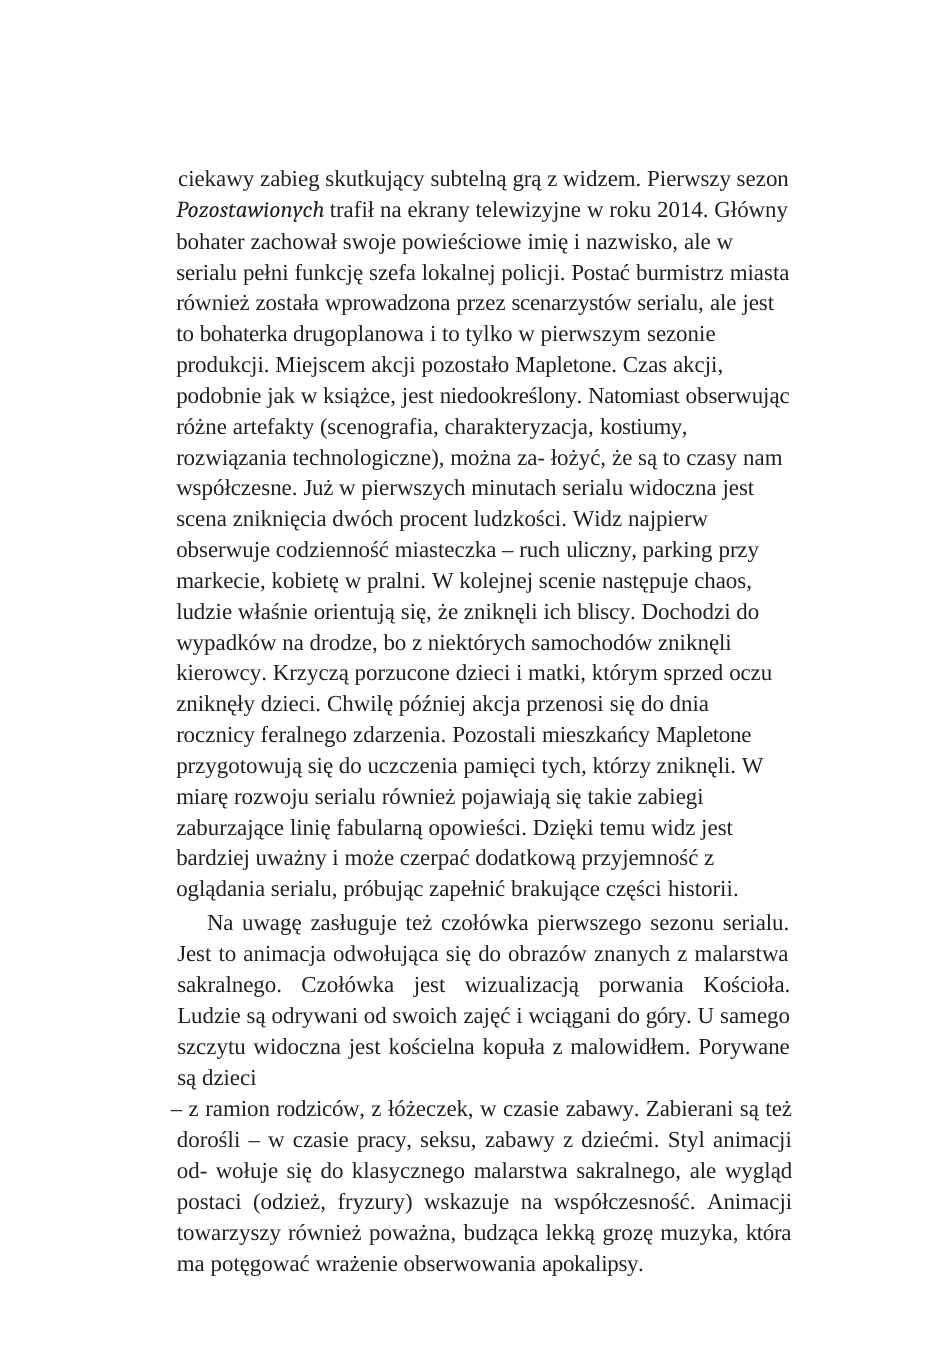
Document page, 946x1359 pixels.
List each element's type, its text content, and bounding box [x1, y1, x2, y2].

text Na uwagę zasługuje też czołówka pierwszego sezonu serialu. Jest to animacja odwołująca się do obrazów znanych z malarstwa sakralnego. Czołówka jest wizualizacją porwania Kościoła. Ludzie są odrywani od swoich zajęć i wciągani do góry. U samego szczytu widoczna jest kościelna kopuła z malowidłem. Porywane są dzieci [177, 909, 790, 1091]
text – z ramion rodziców, z łóżeczek, w czasie zabawy. Zabierani są też dorośli – w czasie pracy, seksu, zabawy z dziećmi. Styl animacji od- wołuje się do klasycznego malarstwa sakralnego, ale wygląd postaci (odzież, fryzury) wskazuje na współczesność. Animacji towarzyszy również poważna, budząca lekką grozę muzyka, która ma potęgować wrażenie obserwowania apokalipsy. [171, 1095, 792, 1277]
text ciekawy zabieg skutkujący subtelną grą z widzem. Pierwszy sezon Pozostawionych trafił na ekrany telewizyjne w roku 2014. Główny bohater zachował swoje powieściowe imię i nazwisko, ale w serialu pełni funkcję szefa lokalnej policji. Postać burmistrz miasta również została wprowadzona przez scenarzystów serialu, ale jest to bohaterka drugoplanowa i to tylko w pierwszym sezonie produkcji. Miejscem akcji pozostało Mapletone. Czas akcji, podobnie jak w książce, jest niedookreślony. Natomiast obserwując różne artefakty (scenografia, charakteryzacja, kostiumy, rozwiązania technologiczne), można za- łożyć, że są to czasy nam współczesne. Już w pierwszych minutach serialu widoczna jest scena zniknięcia dwóch procent ludzkości. Widz najpierw obserwuje codzienność miasteczka – ruch uliczny, parking przy markecie, kobietę w pralni. W kolejnej scenie następuje chaos, ludzie właśnie orientują się, że zniknęli ich bliscy. Dochodzi do wypadków na drodze, bo z niektórych samochodów zniknęli kierowcy. Krzyczą porzucone dzieci i matki, którym sprzed oczu zniknęły dzieci. Chwilę później akcja przenosi się do dnia rocznicy feralnego zdarzenia. Pozostali mieszkańcy Mapletone przygotowują się do uczczenia pamięci tych, którzy zniknęli. W miarę rozwoju serialu również pojawiają się takie zabiegi zaburzające linię fabularną opowieści. Dzięki temu widz jest bardziej uważny i może czerpać dodatkową przyjemność z oglądania serialu, próbując zapełnić brakujące części historii. [176, 165, 793, 902]
